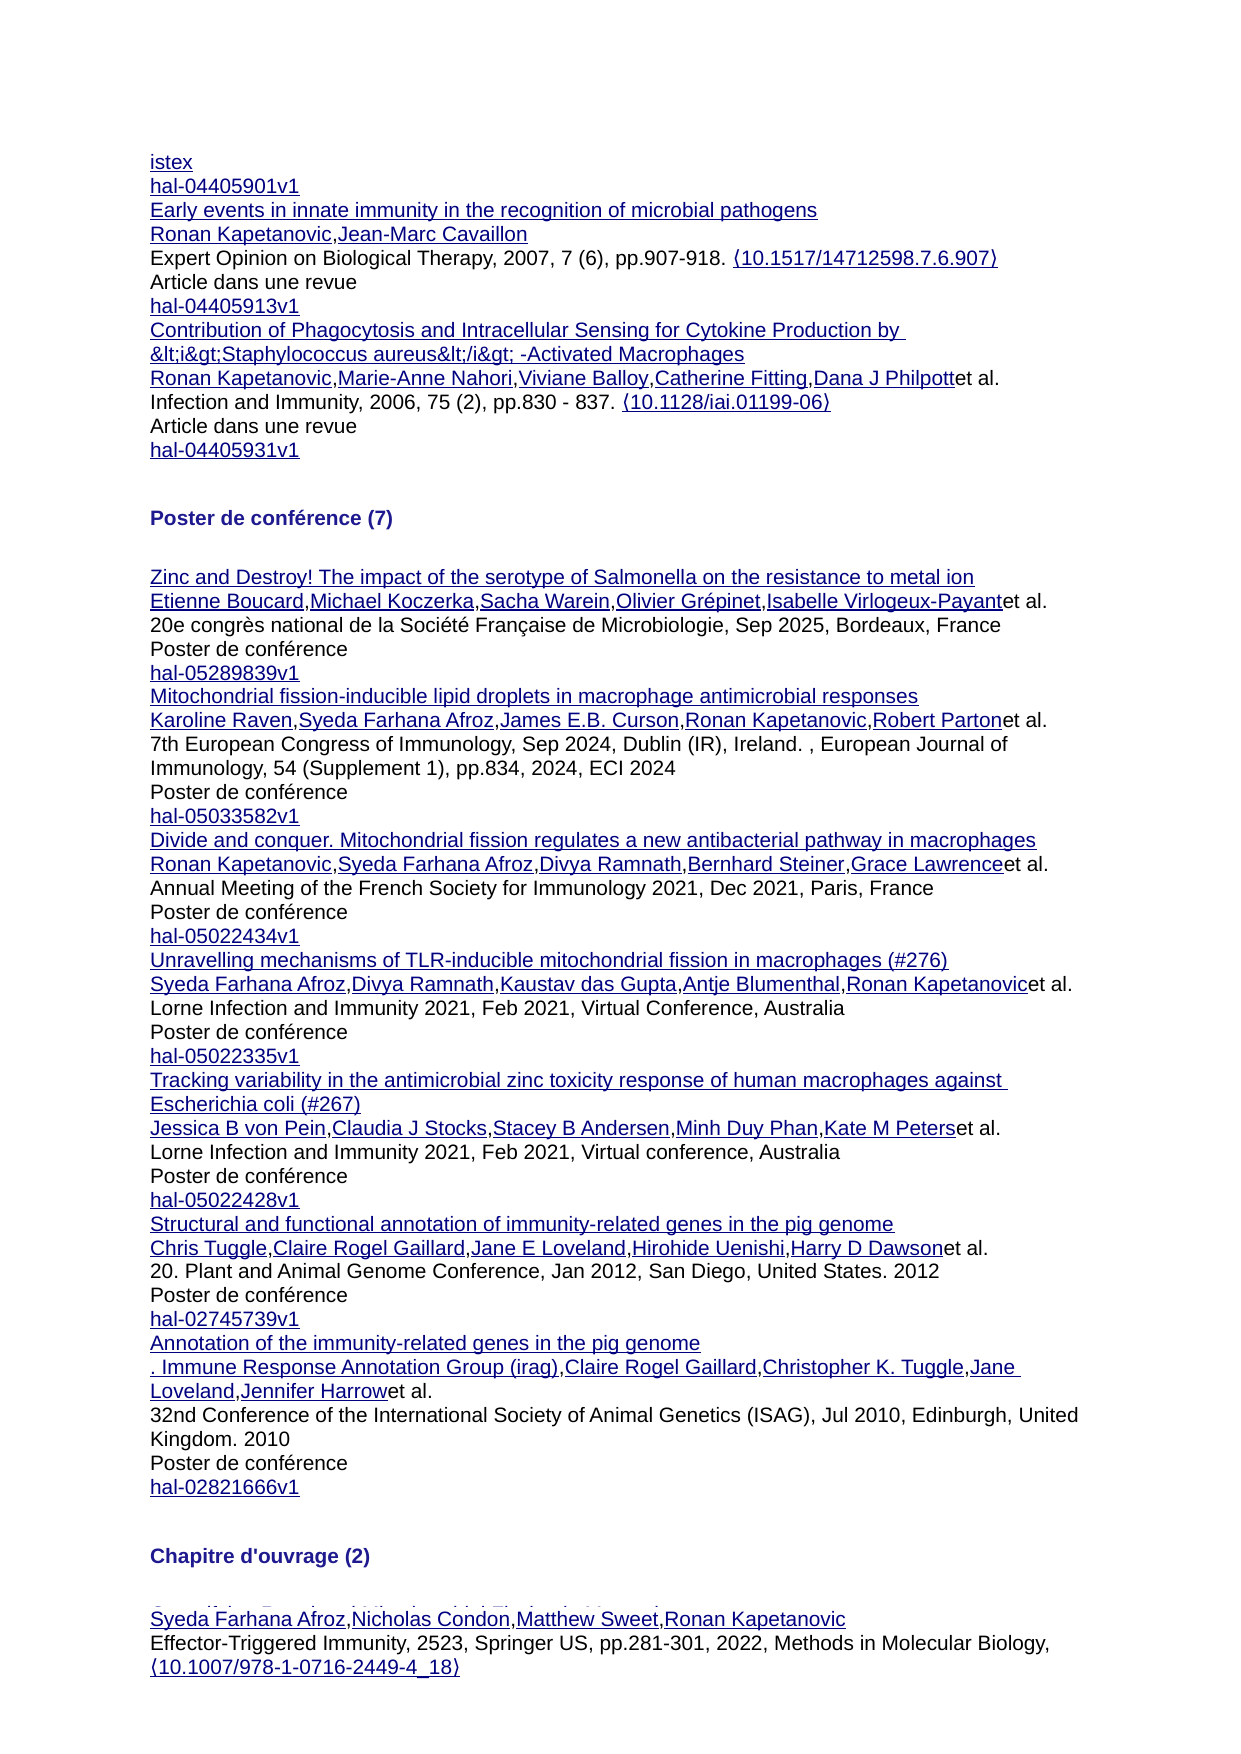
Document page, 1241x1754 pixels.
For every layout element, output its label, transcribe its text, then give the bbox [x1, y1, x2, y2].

table_header Zinc and Destroy! The impact of the serotype of Salmonella on the resistance to metal ion Etienne Boucard,Michael Koczerka,Sacha Warein,Olivier Grépinet,Isabelle Virlogeux-Payantet al. 20e congrès national de la Société Française de Microbiologie, Sep 2025, Bordeaux, France Poster de conférence hal-05289839v1 [150, 565, 1090, 684]
table_cell istex hal-04405901v1 [150, 150, 1090, 198]
table_cell Annotation of the immunity-related genes in the pig genome . Immune Response Annotation Group (irag),Claire Rogel Gaillard,Christopher K. Tuggle,Jane Loveland,Jennifer Harrowet al. 32nd Conference of the International Society of Animal Genetics (ISAG), Jul 2010, Edinburgh, United Kingdom. 2010 Poster de conférence hal-02821666v1 [150, 1331, 1090, 1499]
table_cell Contribution of Phagocytosis and Intracellular Sensing for Cytokine Production by &lt;i&gt;Staphylococcus aureus&lt;/i&gt; -Activated Macrophages Ronan Kapetanovic,Marie-Anne Nahori,Viviane Balloy,Catherine Fitting,Dana J Philpottet al. Infection and Immunity, 2006, 75 (2), pp.830 - 837. ⟨10.1128/iai.01199-06⟩ Article dans une revue hal-04405931v1 [150, 318, 1090, 461]
table_cell Mitochondrial fission-inducible lipid droplets in macrophage antimicrobial responses Karoline Raven,Syeda Farhana Afroz,James E.B. Curson,Ronan Kapetanovic,Robert Partonet al. 7th European Congress of Immunology, Sep 2024, Dublin (IR), Ireland. , European Journal of Immunology, 54 (Supplement 1), pp.834, 2024, ECI 2024 Poster de conférence hal-05033582v1 [150, 684, 1090, 828]
table_header Quantifying Regulated Mitochondrial Fission in Macrophages Syeda Farhana Afroz,Nicholas Condon,Matthew Sweet,Ronan Kapetanovic Effector-Triggered Immunity, 2523, Springer US, pp.281-301, 2022, Methods in Molecular Biology, ⟨10.1007/978-1-0716-2449-4_18⟩ [150, 1602, 1090, 1679]
table_cell Tracking variability in the antimicrobial zinc toxicity response of human macrophages against Escherichia coli (#267) Jessica B von Pein,Claudia J Stocks,Stacey B Andersen,Minh Duy Phan,Kate M Peterset al. Lorne Infection and Immunity 2021, Feb 2021, Virtual conference, Australia Poster de conférence hal-05022428v1 [150, 1068, 1090, 1211]
subtitle Poster de conférence (7) [150, 506, 1090, 530]
table_cell Early events in innate immunity in the recognition of microbial pathogens Ronan Kapetanovic,Jean-Marc Cavaillon Expert Opinion on Biological Therapy, 2007, 7 (6), pp.907-918. ⟨10.1517/14712598.7.6.907⟩ Article dans une revue hal-04405913v1 [150, 198, 1090, 318]
table_cell Unravelling mechanisms of TLR-inducible mitochondrial fission in macrophages (#276) Syeda Farhana Afroz,Divya Ramnath,Kaustav das Gupta,Antje Blumenthal,Ronan Kapetanovicet al. Lorne Infection and Immunity 2021, Feb 2021, Virtual Conference, Australia Poster de conférence hal-05022335v1 [150, 948, 1090, 1068]
table_cell Divide and conquer. Mitochondrial fission regulates a new antibacterial pathway in macrophages Ronan Kapetanovic,Syeda Farhana Afroz,Divya Ramnath,Bernhard Steiner,Grace Lawrenceet al. Annual Meeting of the French Society for Immunology 2021, Dec 2021, Paris, France Poster de conférence hal-05022434v1 [150, 828, 1090, 948]
table_cell Structural and functional annotation of immunity-related genes in the pig genome Chris Tuggle,Claire Rogel Gaillard,Jane E Loveland,Hirohide Uenishi,Harry D Dawsonet al. 20. Plant and Animal Genome Conference, Jan 2012, San Diego, United States. 2012 Poster de conférence hal-02745739v1 [150, 1211, 1090, 1331]
subtitle Chapitre d'ouvrage (2) [150, 1544, 1090, 1568]
